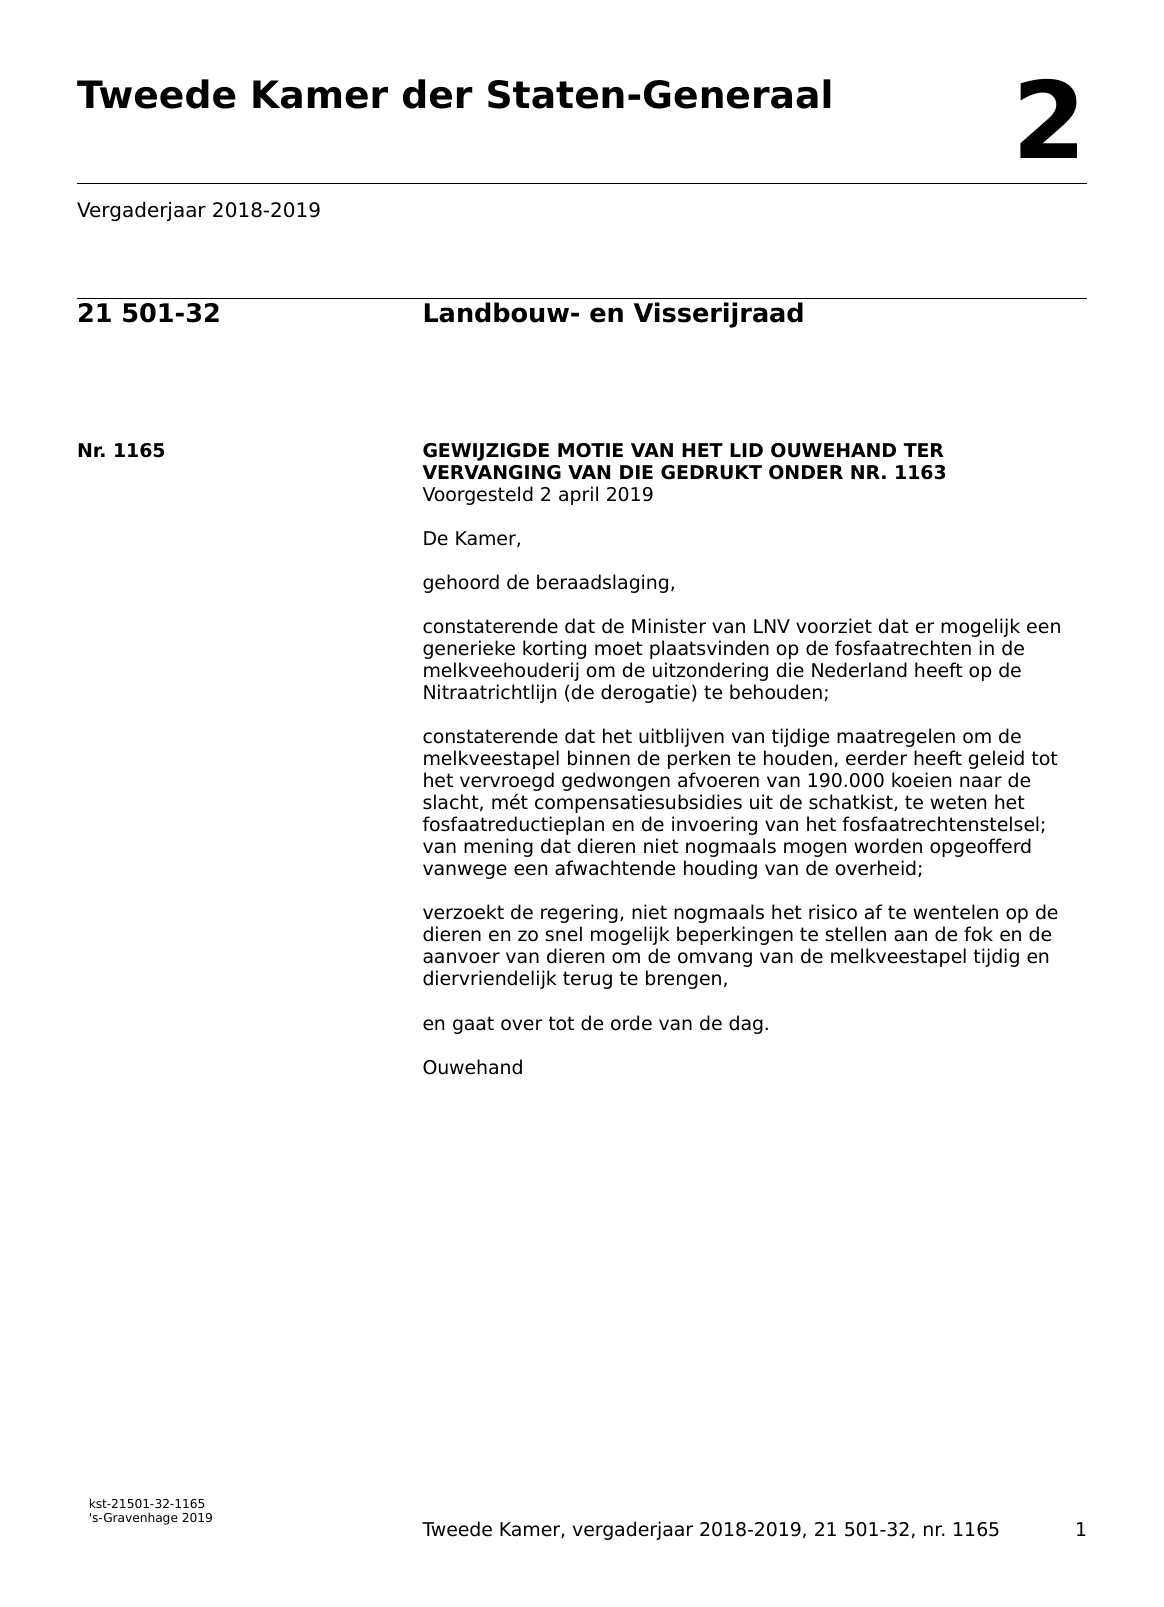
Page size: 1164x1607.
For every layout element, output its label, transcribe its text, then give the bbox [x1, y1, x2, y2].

text De Kamer, [422, 528, 1087, 550]
text Ouwehand [422, 1057, 1087, 1078]
text constaterende dat het uitblijven van tijdige maatregelen om de melkveestapel binnen de perken te houden, eerder heeft geleid tot het vervroegd gedwongen afvoeren van 190.000 koeien naar de slacht, mét compensatiesubsidies uit de schatkist, te weten het fosfaatreductieplan en de invoering van het fosfaatrechtenstelsel; van mening dat dieren niet nogmaals mogen worden opgeofferd vanwege een afwachtende houding van de overheid; [422, 726, 1087, 880]
text gehoord de beraadslaging, [422, 572, 1087, 594]
text Voorgesteld 2 april 2019 [422, 484, 1087, 506]
subtitle Nr. 1165 GEWIJZIGDE MOTIE VAN HET LID OUWEHAND TER VERVANGING VAN DIE GEDRUKT ONDER NR. 1163 [77, 440, 1087, 484]
table_cell Vergaderjaar 2018-2019 [77, 184, 1087, 298]
text 's-Gravenhage 2019 [88, 1511, 323, 1525]
text constaterende dat de Minister van LNV voorziet dat er mogelijk een generieke korting moet plaatsvinden op de fosfaatrechten in de melkveehouderij om de uitzondering die Nederland heeft op de Nitraatrichtlijn (de derogatie) te behouden; [422, 616, 1087, 704]
subtitle 21 501-32 Landbouw- en Visserijraad [77, 299, 1087, 329]
table_header 2 [886, 59, 1087, 183]
table_header Tweede Kamer der Staten-Generaal [77, 59, 886, 183]
text kst-21501-32-1165 [88, 1497, 323, 1511]
text en gaat over tot de orde van de dag. [422, 1012, 1087, 1034]
text verzoekt de regering, niet nogmaals het risico af te wentelen op de dieren en zo snel mogelijk beperkingen te stellen aan de fok en de aanvoer van dieren om de omvang van de melkveestapel tijdig en diervriendelijk terug te brengen, [422, 902, 1087, 990]
